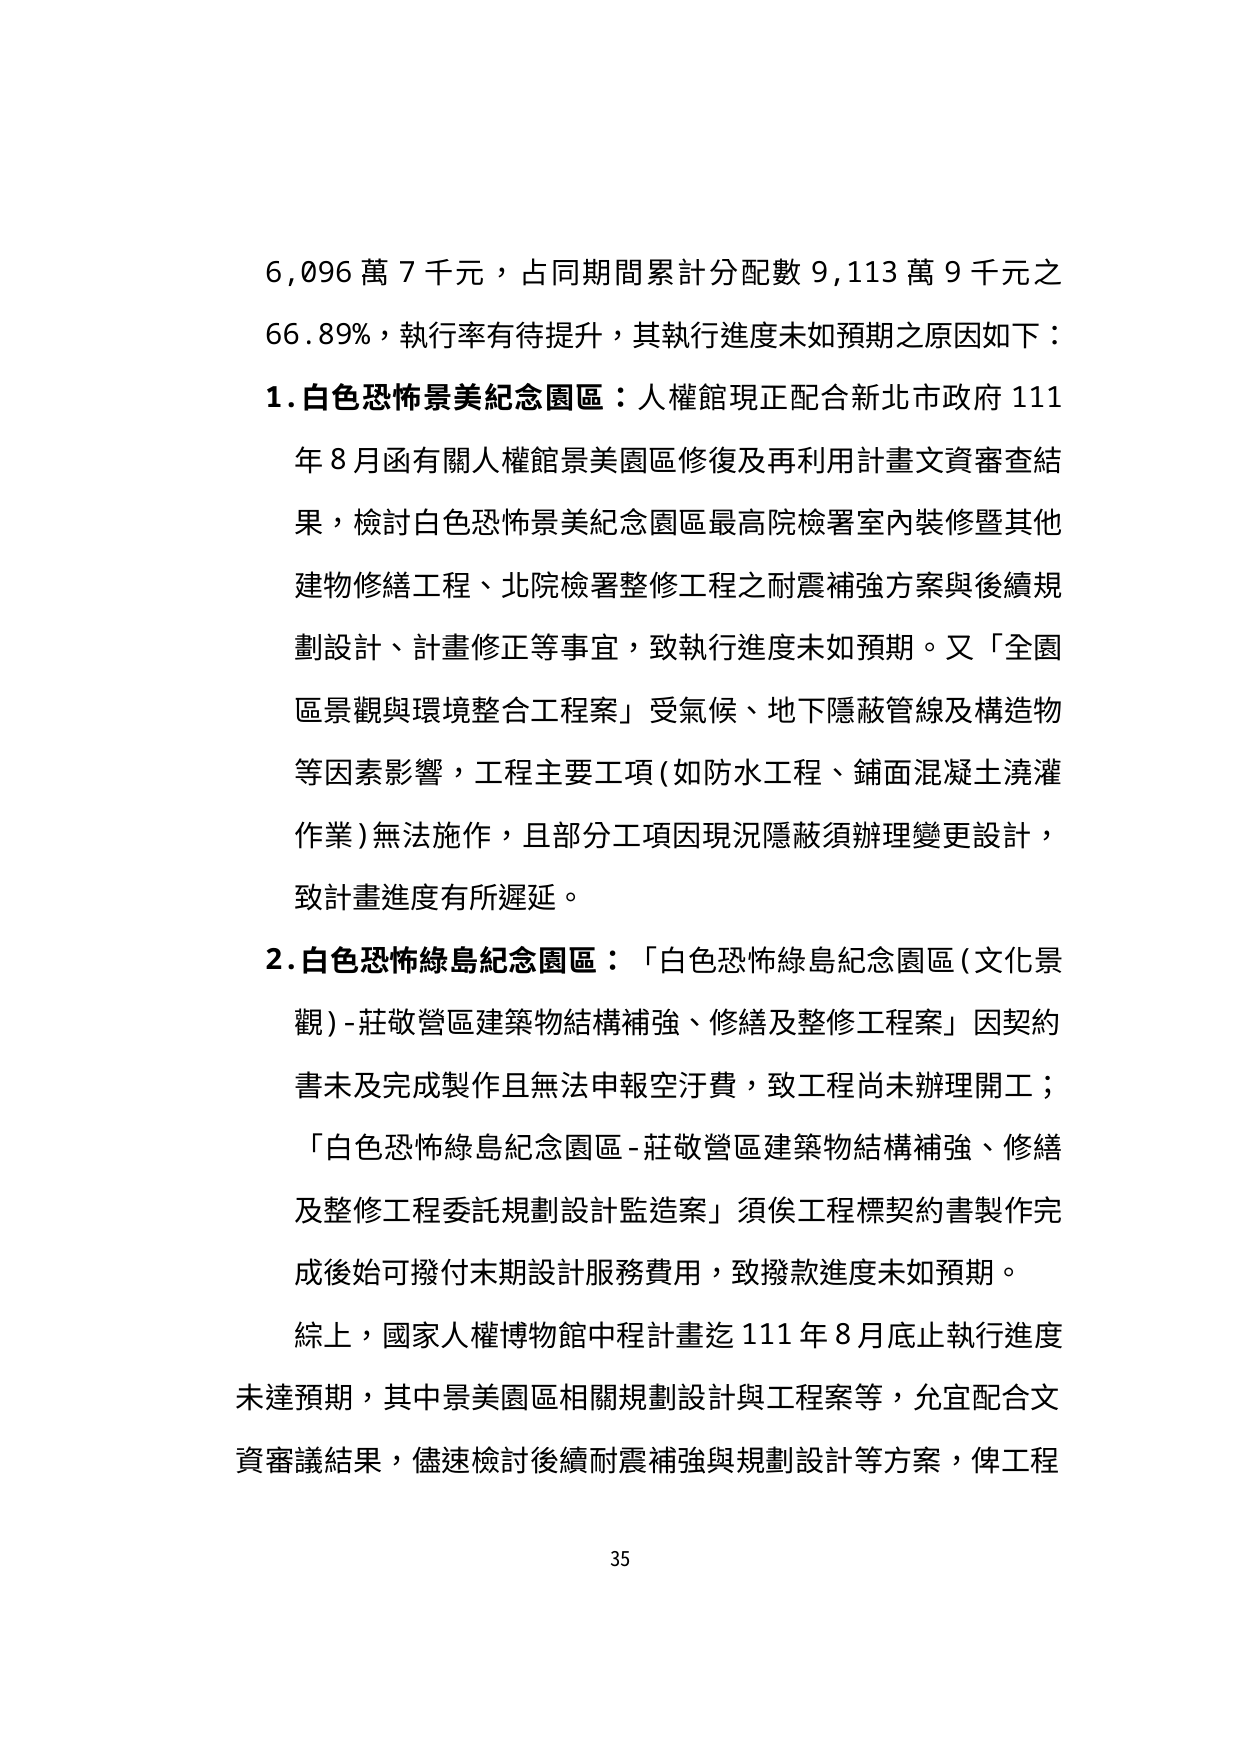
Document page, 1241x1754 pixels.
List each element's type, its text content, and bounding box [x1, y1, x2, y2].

text 2.白色恐怖綠島紀念園區：「白色恐怖綠島紀念園區(文化景觀)-莊敬營區建築物結構補強、修繕及整修工程案」因契約書未及完成製作且無法申報空汙費，致工程尚未辦理開工；「白色恐怖綠島紀念園區-莊敬營區建築物結構補強、修繕及整修工程委託規劃設計監造案」須俟工程標契約書製作完成後始可撥付末期設計服務費用，致撥款進度未如預期。 [265, 917, 1063, 1292]
text 詢據人權館表示，國家人權博物館中程計畫111年度可支用預算數3億994萬2千元，迄111年8月底止累計實現數6,096萬7千元，占同期間累計分配數9,113萬9千元之66.89%，執行率有待提升，其執行進度未如預期之原因如下： [265, 229, 1063, 354]
text 綜上，國家人權博物館中程計畫迄111年8月底止執行進度未達預期，其中景美園區相關規劃設計與工程案等，允宜配合文資審議結果，儘速檢討後續耐震補強與規劃設計等方案，俾工程 [236, 1292, 1063, 1479]
text 1.白色恐怖景美紀念園區：人權館現正配合新北市政府111年8月函有關人權館景美園區修復及再利用計畫文資審查結果，檢討白色恐怖景美紀念園區最高院檢署室內裝修暨其他建物修繕工程、北院檢署整修工程之耐震補強方案與後續規劃設計、計畫修正等事宜，致執行進度未如預期。又「全園區景觀與環境整合工程案」受氣候、地下隱蔽管線及構造物等因素影響，工程主要工項(如防水工程、鋪面混凝土澆灌作業)無法施作，且部分工項因現況隱蔽須辦理變更設計，致計畫進度有所遲延。 [265, 354, 1063, 917]
